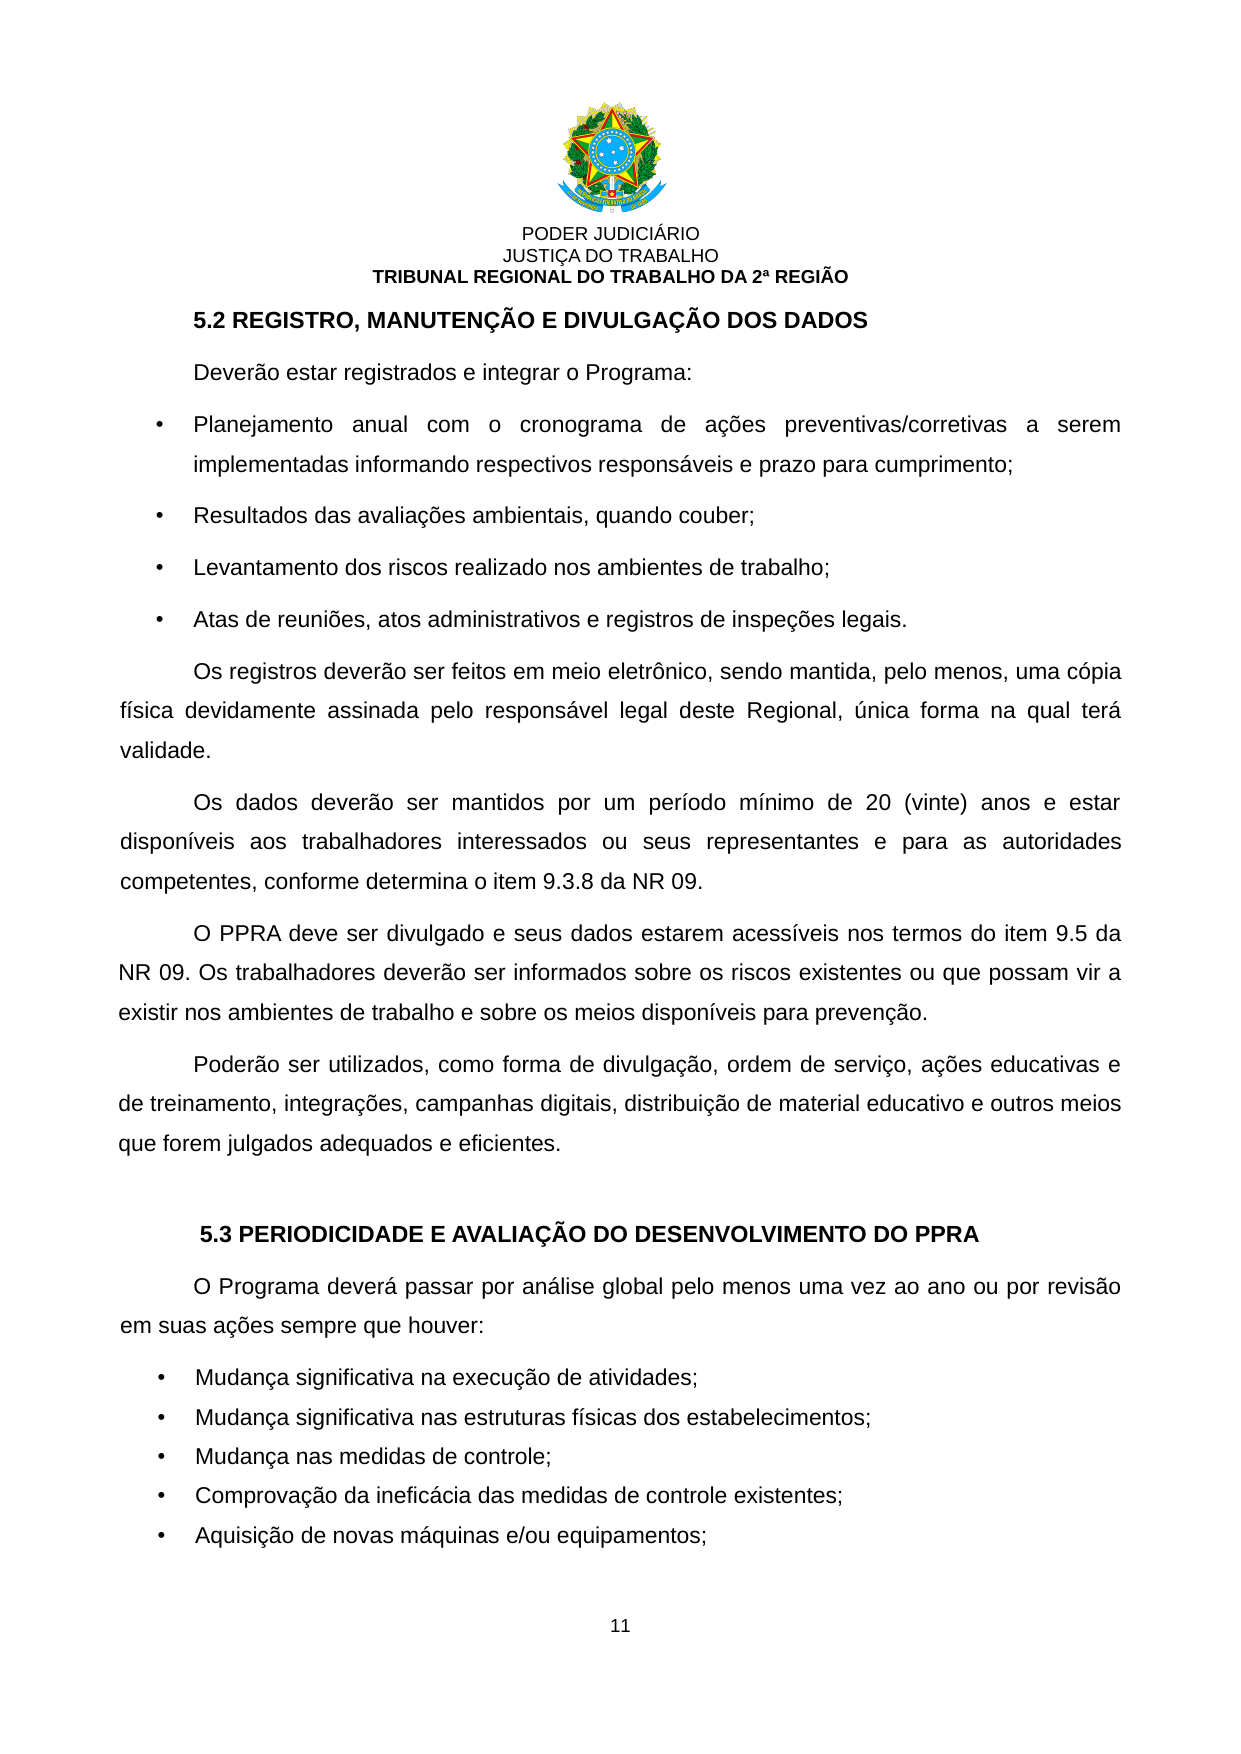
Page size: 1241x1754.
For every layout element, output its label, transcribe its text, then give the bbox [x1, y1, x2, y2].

text O PPRA deve ser divulgado e seus dados estarem acessíveis nos termos do item 9.5 da NR 09. Os trabalhadores deverão ser informados sobre os riscos existentes ou que possam vir a existir nos ambientes de trabalho e sobre os meios disponíveis para prevenção. [118, 920, 1122, 1025]
list Atas de reuniões, atos administrativos e registros de inspeções legais. [156, 606, 1122, 632]
subtitle 5.3 PERIODICIDADE E AVALIAÇÃO DO DESENVOLVIMENTO DO PPRA [118, 1220, 1122, 1247]
text Os dados deverão ser mantidos por um período mínimo de 20 (vinte) anos e estar disponíveis aos trabalhadores interessados ou seus representantes e para as autoridades competentes, conforme determina o item 9.3.8 da NR 09. [120, 789, 1122, 894]
list Planejamento anual com o cronograma de ações preventivas/corretivas a serem implementadas informando respectivos responsáveis e prazo para cumprimento; [156, 411, 1122, 477]
text O Programa deverá passar por análise global pelo menos uma vez ao ano ou por revisão em suas ações sempre que houver: [120, 1273, 1122, 1338]
text Poderão ser utilizados, como forma de divulgação, ordem de serviço, ações educativas e de treinamento, integrações, campanhas digitais, distribuição de material educativo e outros meios que forem julgados adequados e eficientes. [118, 1051, 1122, 1156]
list Resultados das avaliações ambientais, quando couber; [156, 502, 1122, 529]
subtitle 5.2 REGISTRO, MANUTENÇÃO E DIVULGAÇÃO DOS DADOS [118, 307, 1122, 333]
list Mudança significativa nas estruturas físicas dos estabelecimentos; [157, 1403, 1122, 1430]
list Comprovação da ineficácia das medidas de controle existentes; [157, 1482, 1122, 1509]
list Mudança nas medidas de controle; [157, 1443, 1122, 1469]
list Aquisição de novas máquinas e/ou equipamentos; [157, 1522, 1122, 1548]
text Deverão estar registrados e integrar o Programa: [118, 359, 1122, 386]
text Os registros deverão ser feitos em meio eletrônico, sendo mantida, pelo menos, uma cópia física devidamente assinada pelo responsável legal deste Regional, única forma na qual terá validade. [120, 658, 1122, 763]
list Levantamento dos riscos realizado nos ambientes de trabalho; [156, 554, 1122, 581]
list Mudança significativa na execução de atividades; [157, 1364, 1122, 1390]
